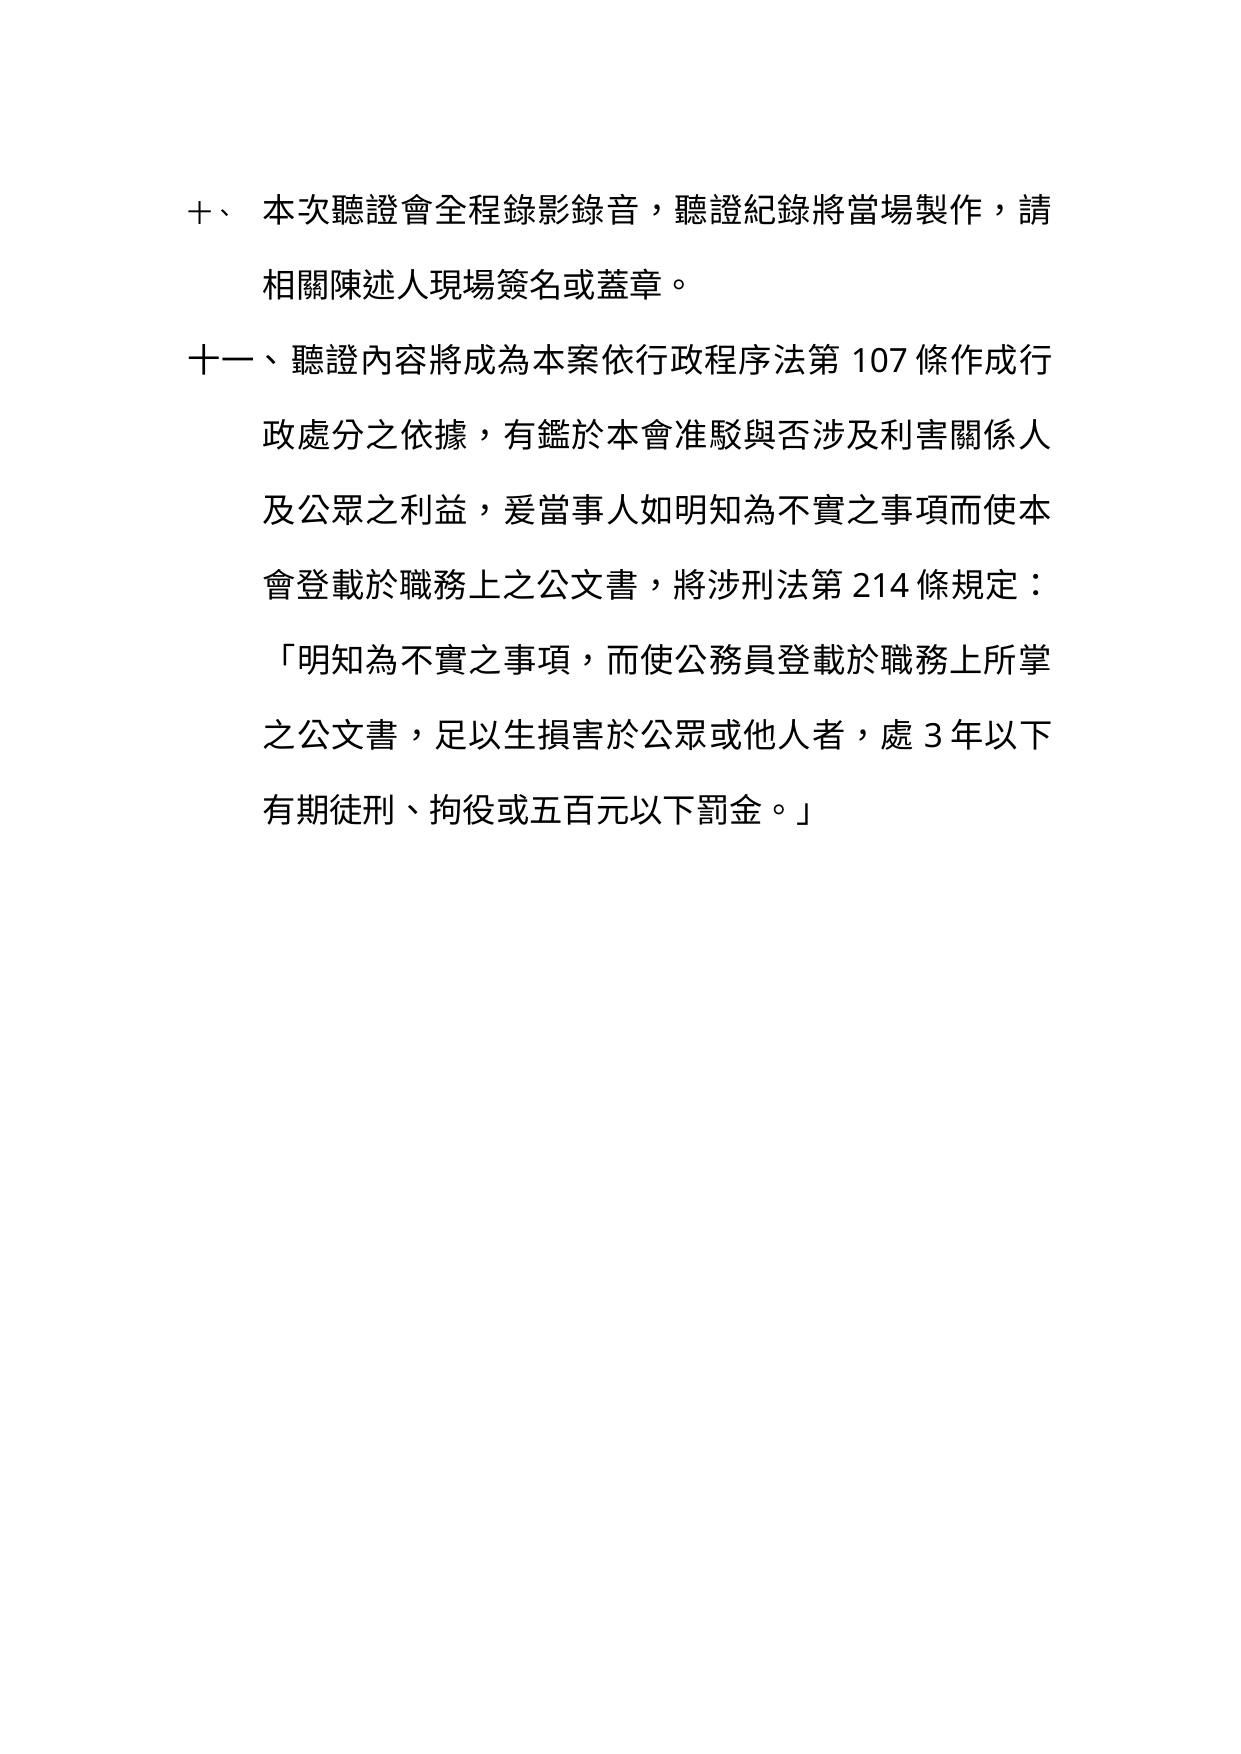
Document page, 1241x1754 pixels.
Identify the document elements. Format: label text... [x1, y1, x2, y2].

list 本次聽證會全程錄影錄音，聽證紀錄將當場製作，請相關陳述人現場簽名或蓋章。 [187, 164, 1053, 314]
list 聽證內容將成為本案依行政程序法第107條作成行政處分之依據，有鑑於本會准駁與否涉及利害關係人及公眾之利益，爰當事人如明知為不實之事項而使本會登載於職務上之公文書，將涉刑法第214條規定：「明知為不實之事項，而使公務員登載於職務上所掌之公文書，足以生損害於公眾或他人者，處3年以下有期徒刑、拘役或五百元以下罰金。」 [187, 314, 1053, 839]
